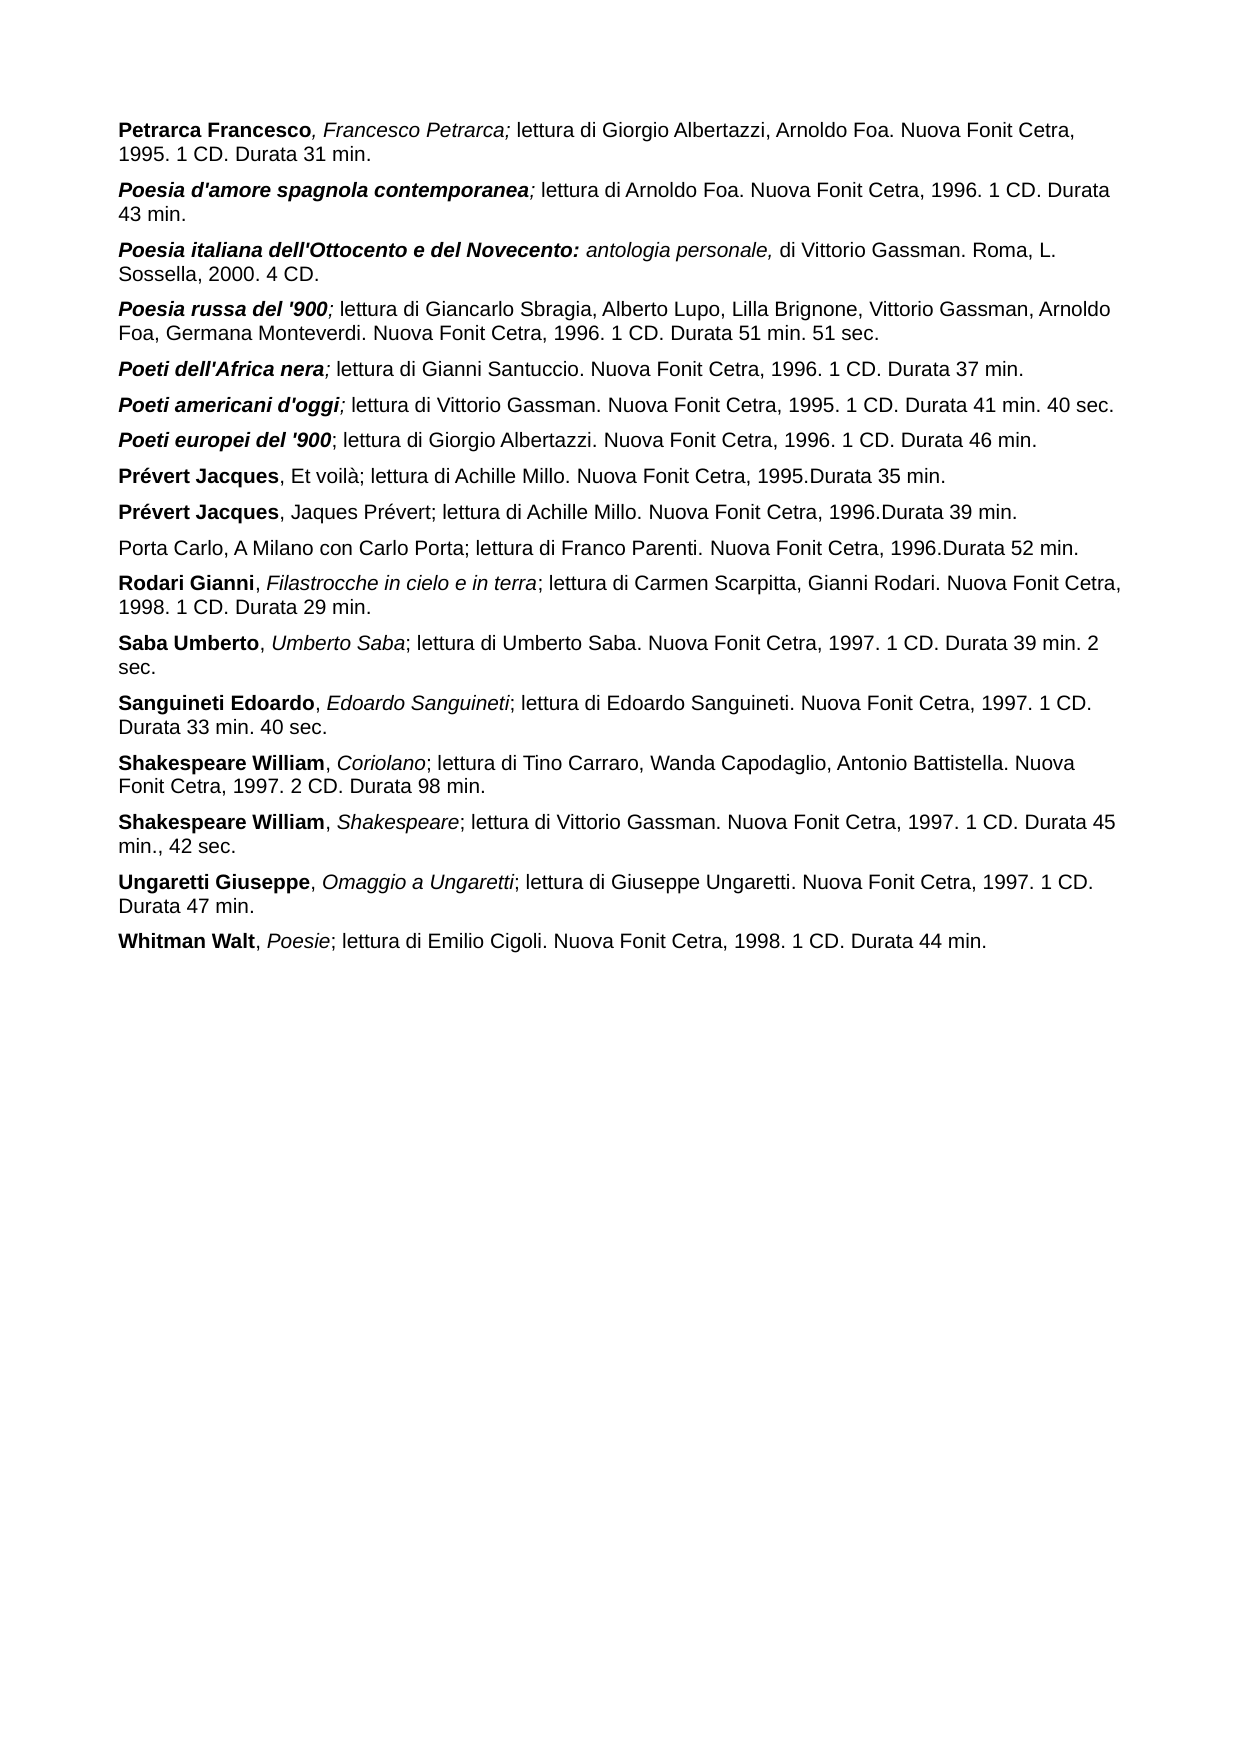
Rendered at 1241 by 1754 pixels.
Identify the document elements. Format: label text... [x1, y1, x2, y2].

text Rodari Gianni, Filastrocche in cielo e in terra; lettura di Carmen Scarpitta, Gianni Rodari. Nuova Fonit Cetra, 1998. 1 CD. Durata 29 min. [118, 571, 1122, 619]
text Prévert Jacques, Et voilà; lettura di Achille Millo. Nuova Fonit Cetra, 1995.Durata 35 min. [118, 464, 1122, 488]
text Whitman Walt, Poesie; lettura di Emilio Cigoli. Nuova Fonit Cetra, 1998. 1 CD. Durata 44 min. [118, 929, 1122, 953]
text Poeti dell'Africa nera; lettura di Gianni Santuccio. Nuova Fonit Cetra, 1996. 1 CD. Durata 37 min. [118, 357, 1122, 381]
text Ungaretti Giuseppe, Omaggio a Ungaretti; lettura di Giuseppe Ungaretti. Nuova Fonit Cetra, 1997. 1 CD. Durata 47 min. [118, 870, 1122, 918]
text Petrarca Francesco, Francesco Petrarca; lettura di Giorgio Albertazzi, Arnoldo Foa. Nuova Fonit Cetra, 1995. 1 CD. Durata 31 min. [118, 118, 1122, 166]
text Poesia d'amore spagnola contemporanea; lettura di Arnoldo Foa. Nuova Fonit Cetra, 1996. 1 CD. Durata 43 min. [118, 178, 1122, 226]
text Saba Umberto, Umberto Saba; lettura di Umberto Saba. Nuova Fonit Cetra, 1997. 1 CD. Durata 39 min. 2 sec. [118, 631, 1122, 679]
text Poesia russa del '900; lettura di Giancarlo Sbragia, Alberto Lupo, Lilla Brignone, Vittorio Gassman, Arnoldo Foa, Germana Monteverdi. Nuova Fonit Cetra, 1996. 1 CD. Durata 51 min. 51 sec. [118, 297, 1122, 345]
text Porta Carlo, A Milano con Carlo Porta; lettura di Franco Parenti. Nuova Fonit Cetra, 1996.Durata 52 min. [118, 536, 1122, 559]
text Shakespeare William, Shakespeare; lettura di Vittorio Gassman. Nuova Fonit Cetra, 1997. 1 CD. Durata 45 min., 42 sec. [118, 810, 1122, 858]
text Poesia italiana dell'Ottocento e del Novecento: antologia personale, di Vittorio Gassman. Roma, L. Sossella, 2000. 4 CD. [118, 237, 1122, 285]
text Prévert Jacques, Jaques Prévert; lettura di Achille Millo. Nuova Fonit Cetra, 1996.Durata 39 min. [118, 500, 1122, 524]
text Shakespeare William, Coriolano; lettura di Tino Carraro, Wanda Capodaglio, Antonio Battistella. Nuova Fonit Cetra, 1997. 2 CD. Durata 98 min. [118, 750, 1122, 798]
text Sanguineti Edoardo, Edoardo Sanguineti; lettura di Edoardo Sanguineti. Nuova Fonit Cetra, 1997. 1 CD. Durata 33 min. 40 sec. [118, 691, 1122, 738]
text Poeti americani d'oggi; lettura di Vittorio Gassman. Nuova Fonit Cetra, 1995. 1 CD. Durata 41 min. 40 sec. [118, 393, 1122, 417]
text Poeti europei del '900; lettura di Giorgio Albertazzi. Nuova Fonit Cetra, 1996. 1 CD. Durata 46 min. [118, 428, 1122, 452]
